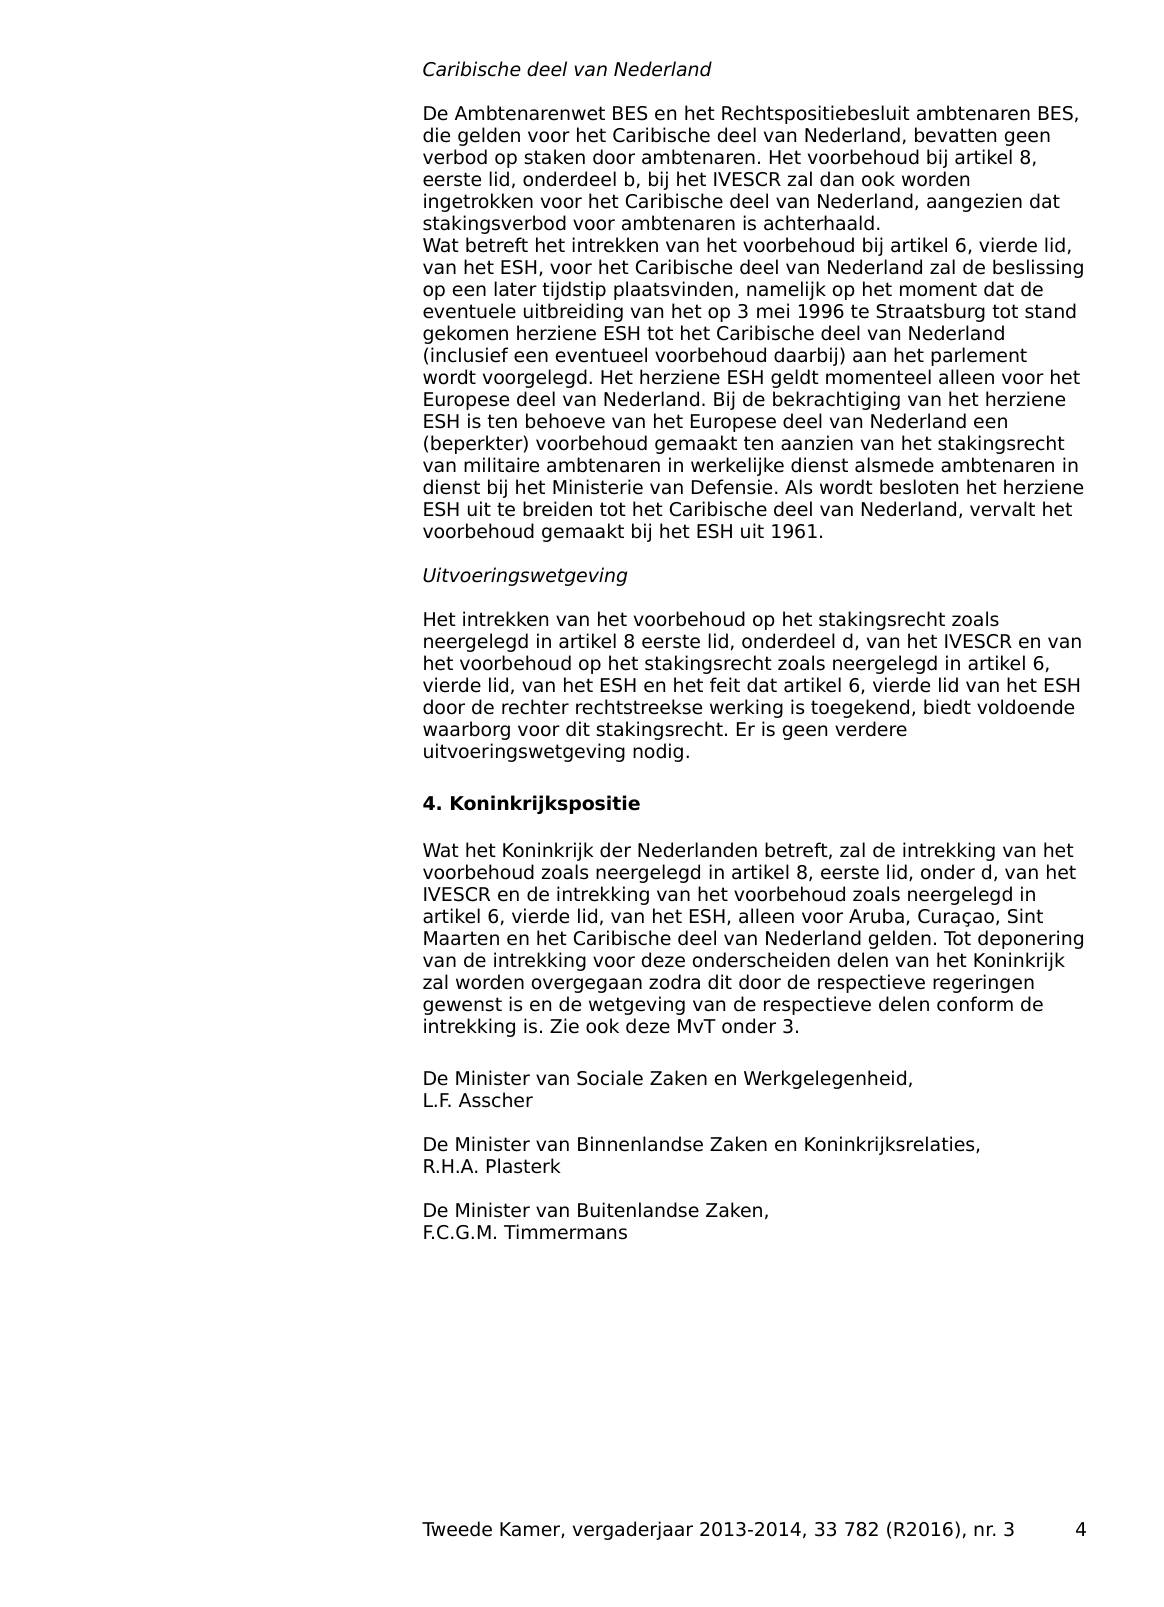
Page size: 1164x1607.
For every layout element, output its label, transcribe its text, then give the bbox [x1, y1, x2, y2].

text Wat het Koninkrijk der Nederlanden betreft, zal de intrekking van het voorbehoud zoals neergelegd in artikel 8, eerste lid, onder d, van het IVESCR en de intrekking van het voorbehoud zoals neergelegd in artikel 6, vierde lid, van het ESH, alleen voor Aruba, Curaçao, Sint Maarten en het Caribische deel van Nederland gelden. Tot deponering van de intrekking voor deze onderscheiden delen van het Koninkrijk zal worden overgegaan zodra dit door de respectieve regeringen gewenst is en de wetgeving van de respectieve delen conform de intrekking is. Zie ook deze MvT onder 3. [422, 840, 1087, 1038]
text De Minister van Sociale Zaken en Werkgelegenheid, L.F. Asscher [422, 1068, 1087, 1112]
subtitle 4. Koninkrijkspositie [422, 793, 1087, 815]
text Wat betreft het intrekken van het voorbehoud bij artikel 6, vierde lid, van het ESH, voor het Caribische deel van Nederland zal de beslissing op een later tijdstip plaatsvinden, namelijk op het moment dat de eventuele uitbreiding van het op 3 mei 1996 te Straatsburg tot stand gekomen herziene ESH tot het Caribische deel van Nederland (inclusief een eventueel voorbehoud daarbij) aan het parlement wordt voorgelegd. Het herziene ESH geldt momenteel alleen voor het Europese deel van Nederland. Bij de bekrachtiging van het herziene ESH is ten behoeve van het Europese deel van Nederland een (beperkter) voorbehoud gemaakt ten aanzien van het stakingsrecht van militaire ambtenaren in werkelijke dienst alsmede ambtenaren in dienst bij het Ministerie van Defensie. Als wordt besloten het herziene ESH uit te breiden tot het Caribische deel van Nederland, vervalt het voorbehoud gemaakt bij het ESH uit 1961. [422, 235, 1087, 543]
text De Minister van Binnenlandse Zaken en Koninkrijksrelaties, R.H.A. Plasterk [422, 1134, 1087, 1178]
subtitle Caribische deel van Nederland [422, 59, 1087, 81]
subtitle Uitvoeringswetgeving [422, 565, 1087, 587]
text De Ambtenarenwet BES en het Rechtspositiebesluit ambtenaren BES, die gelden voor het Caribische deel van Nederland, bevatten geen verbod op staken door ambtenaren. Het voorbehoud bij artikel 8, eerste lid, onderdeel b, bij het IVESCR zal dan ook worden ingetrokken voor het Caribische deel van Nederland, aangezien dat stakingsverbod voor ambtenaren is achterhaald. [422, 103, 1087, 235]
text Het intrekken van het voorbehoud op het stakingsrecht zoals neergelegd in artikel 8 eerste lid, onderdeel d, van het IVESCR en van het voorbehoud op het stakingsrecht zoals neergelegd in artikel 6, vierde lid, van het ESH en het feit dat artikel 6, vierde lid van het ESH door de rechter rechtstreekse werking is toegekend, biedt voldoende waarborg voor dit stakingsrecht. Er is geen verdere uitvoeringswetgeving nodig. [422, 609, 1087, 763]
text De Minister van Buitenlandse Zaken, F.C.G.M. Timmermans [422, 1200, 1087, 1244]
